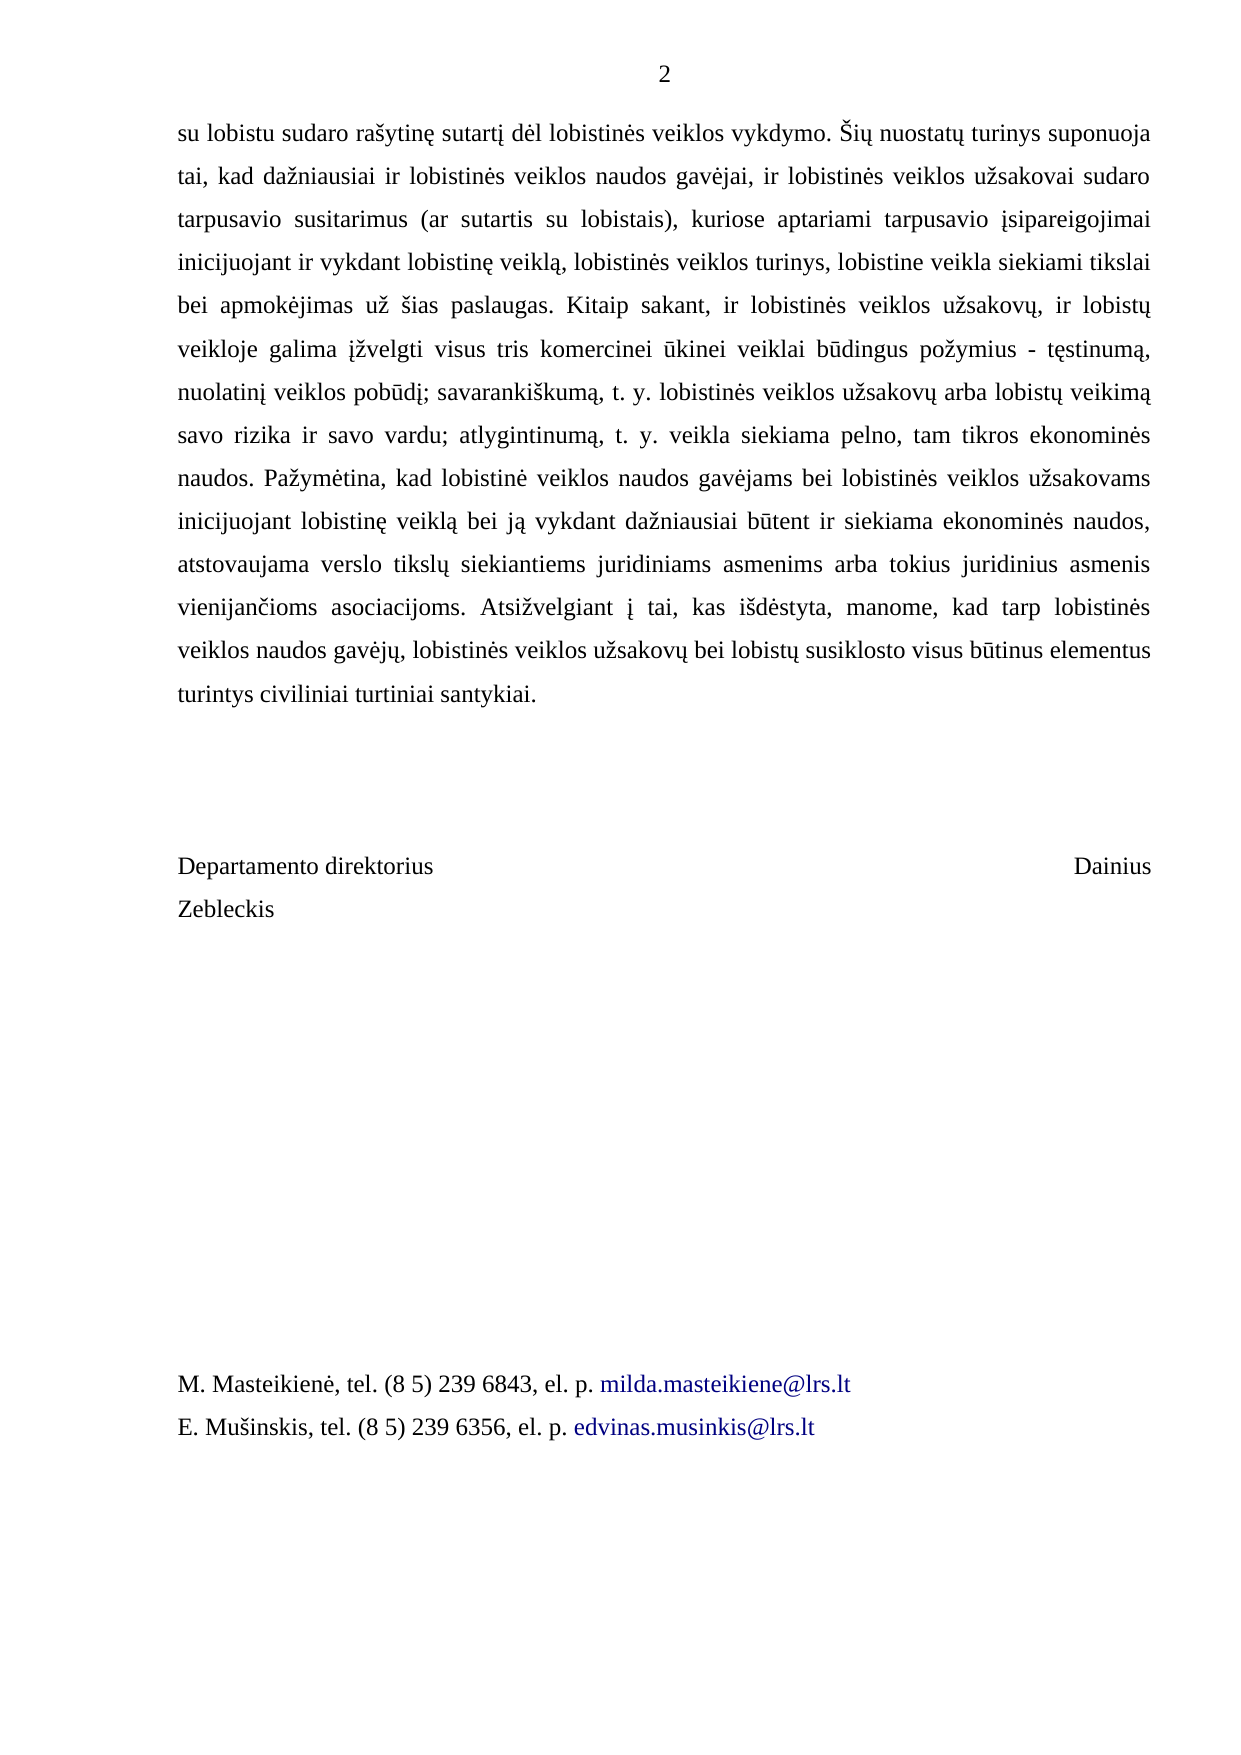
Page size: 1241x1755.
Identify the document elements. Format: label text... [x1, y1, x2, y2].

text Departamento direktorius Dainius Zebleckis [177, 851, 1152, 923]
text E. Mušinskis, tel. (8 5) 239 6356, el. p. edvinas.musinkis@lrs.lt [177, 1412, 1152, 1441]
text M. Masteikienė, tel. (8 5) 239 6843, el. p. milda.masteikiene@lrs.lt [177, 1369, 1152, 1397]
text su lobistu sudaro rašytinę sutartį dėl lobistinės veiklos vykdymo. Šių nuostatų turinys suponuoja tai, kad dažniausiai ir lobistinės veiklos naudos gavėjai, ir lobistinės veiklos užsakovai sudaro tarpusavio susitarimus (ar sutartis su lobistais), kuriose aptariami tarpusavio įsipareigojimai inicijuojant ir vykdant lobistinę veiklą, lobistinės veiklos turinys, lobistine veikla siekiami tikslai bei apmokėjimas už šias paslaugas. Kitaip sakant, ir lobistinės veiklos užsakovų, ir lobistų veikloje galima įžvelgti visus tris komercinei ūkinei veiklai būdingus požymius - tęstinumą, nuolatinį veiklos pobūdį; savarankiškumą, t. y. lobistinės veiklos užsakovų arba lobistų veikimą savo rizika ir savo vardu; atlygintinumą, t. y. veikla siekiama pelno, tam tikros ekonominės naudos. Pažymėtina, kad lobistinė veiklos naudos gavėjams bei lobistinės veiklos užsakovams inicijuojant lobistinę veiklą bei ją vykdant dažniausiai būtent ir siekiama ekonominės naudos, atstovaujama verslo tikslų siekiantiems juridiniams asmenims arba tokius juridinius asmenis vienijančioms asociacijoms. Atsižvelgiant į tai, kas išdėstyta, manome, kad tarp lobistinės veiklos naudos gavėjų, lobistinės veiklos užsakovų bei lobistų susiklosto visus būtinus elementus turintys civiliniai turtiniai santykiai. [177, 118, 1152, 707]
